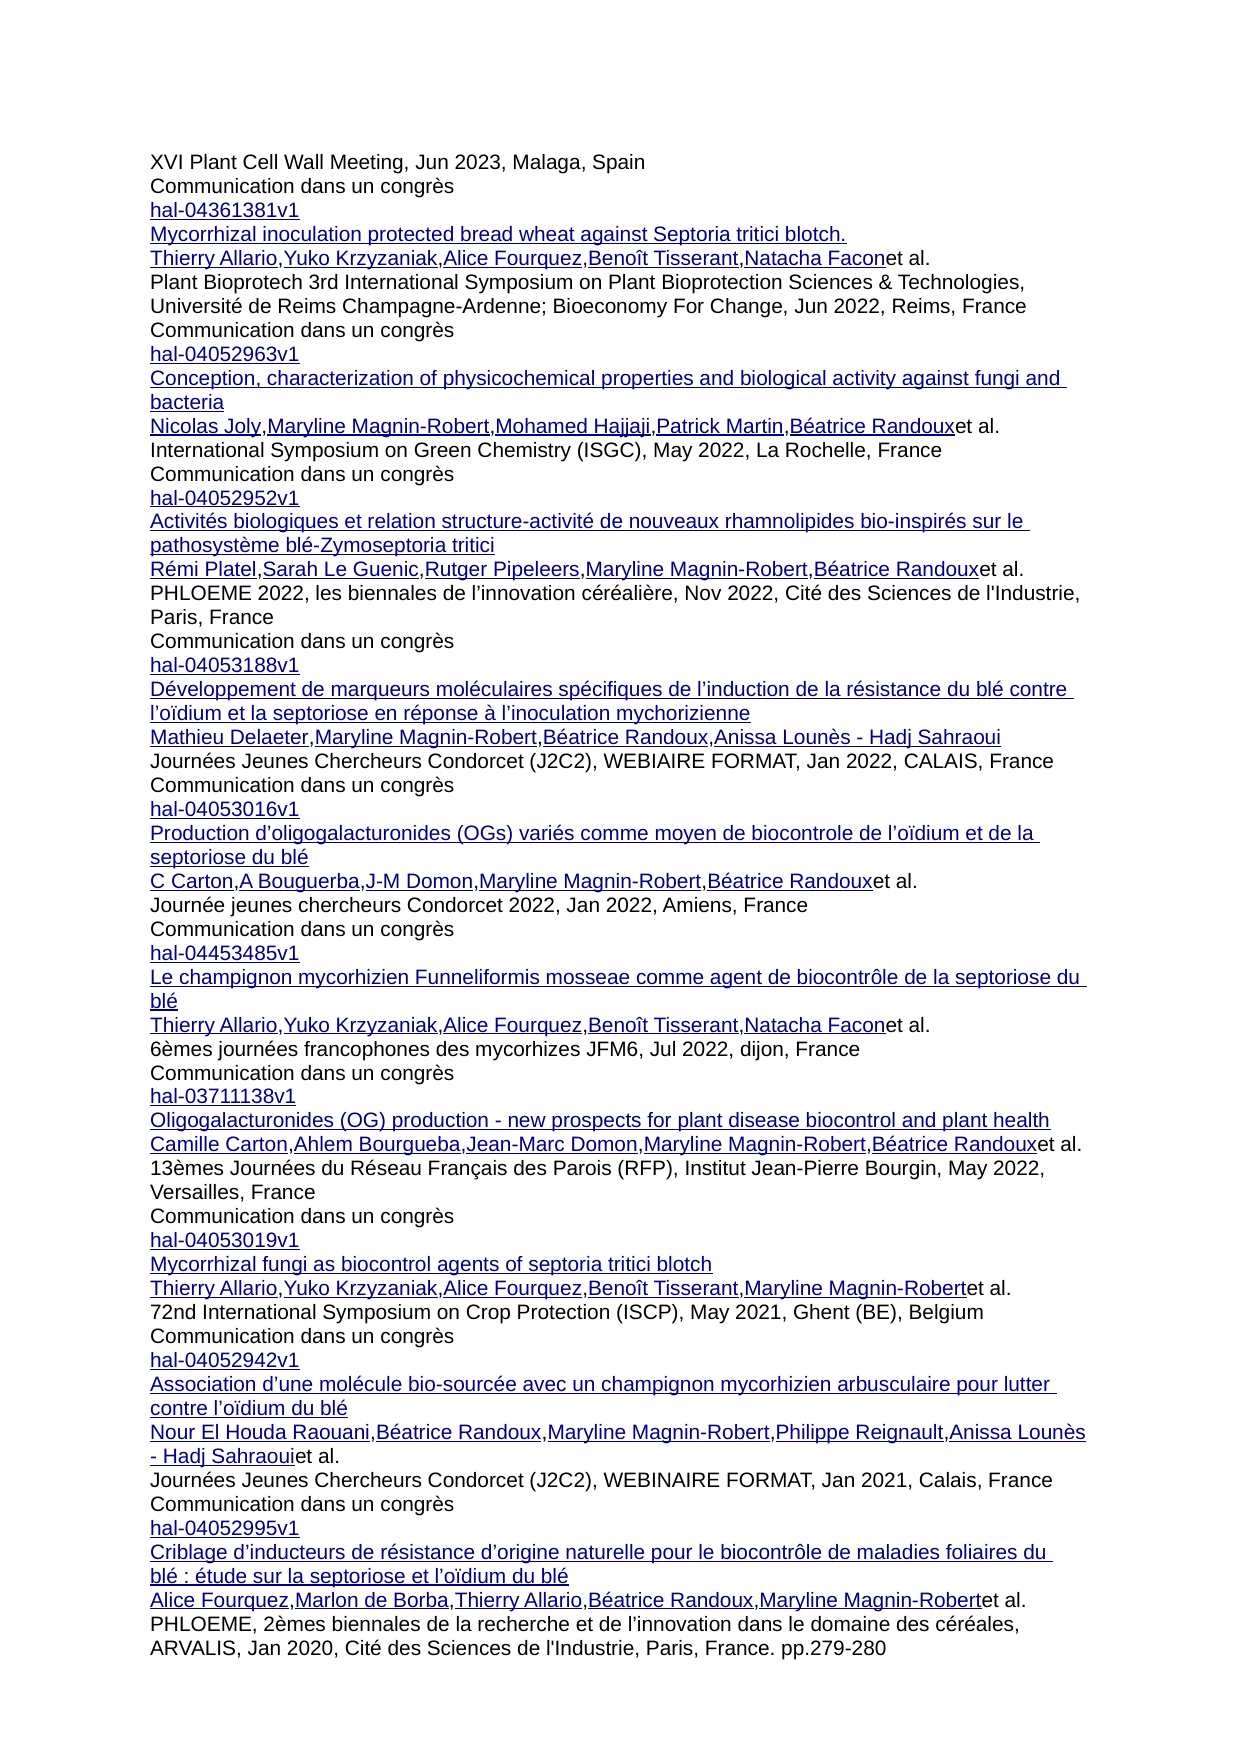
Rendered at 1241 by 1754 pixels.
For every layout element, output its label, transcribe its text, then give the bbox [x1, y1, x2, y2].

table_cell Criblage d’inducteurs de résistance d’origine naturelle pour le biocontrôle de maladies foliaires du blé : étude sur la septoriose et l’oïdium du blé Alice Fourquez,Marlon de Borba,Thierry Allario,Béatrice Randoux,Maryline Magnin-Robertet al. PHLOEME, 2èmes biennales de la recherche et de l’innovation dans le domaine des céréales, ARVALIS, Jan 2020, Cité des Sciences de l'Industrie, Paris, France. pp.279-280 [150, 1540, 1090, 1659]
table_cell Développement de marqueurs moléculaires spécifiques de l’induction de la résistance du blé contre l’oïdium et la septoriose en réponse à l’inoculation mychorizienne Mathieu Delaeter,Maryline Magnin-Robert,Béatrice Randoux,Anissa Lounès - Hadj Sahraoui Journées Jeunes Chercheurs Condorcet (J2C2), WEBIAIRE FORMAT, Jan 2022, CALAIS, France Communication dans un congrès hal-04053016v1 [150, 677, 1090, 821]
table_cell Oligogalacturonides (OG) production - new prospects for plant disease biocontrol and plant health Camille Carton,Ahlem Bourgueba,Jean-Marc Domon,Maryline Magnin-Robert,Béatrice Randouxet al. 13èmes Journées du Réseau Français des Parois (RFP), Institut Jean-Pierre Bourgin, May 2022, Versailles, France Communication dans un congrès hal-04053019v1 [150, 1108, 1090, 1252]
table_cell Conception, characterization of physicochemical properties and biological activity against fungi and bacteria Nicolas Joly,Maryline Magnin-Robert,Mohamed Hajjaji,Patrick Martin,Béatrice Randouxet al. International Symposium on Green Chemistry (ISGC), May 2022, La Rochelle, France Communication dans un congrès hal-04052952v1 [150, 366, 1090, 509]
table_cell XVI Plant Cell Wall Meeting, Jun 2023, Malaga, Spain Communication dans un congrès hal-04361381v1 [150, 150, 1090, 222]
table_cell Activités biologiques et relation structure-activité de nouveaux rhamnolipides bio-inspirés sur le pathosystème blé-Zymoseptoria tritici Rémi Platel,Sarah Le Guenic,Rutger Pipeleers,Maryline Magnin-Robert,Béatrice Randouxet al. PHLOEME 2022, les biennales de l’innovation céréalière, Nov 2022, Cité des Sciences de l'Industrie, Paris, France Communication dans un congrès hal-04053188v1 [150, 509, 1090, 677]
table_cell Le champignon mycorhizien Funneliformis mosseae comme agent de biocontrôle de la septoriose du blé Thierry Allario,Yuko Krzyzaniak,Alice Fourquez,Benoît Tisserant,Natacha Faconet al. 6èmes journées francophones des mycorhizes JFM6, Jul 2022, dijon, France Communication dans un congrès hal-03711138v1 [150, 965, 1090, 1108]
table_cell Production d’oligogalacturonides (OGs) variés comme moyen de biocontrole de l’oïdium et de la septoriose du blé C Carton,A Bouguerba,J-M Domon,Maryline Magnin-Robert,Béatrice Randouxet al. Journée jeunes chercheurs Condorcet 2022, Jan 2022, Amiens, France Communication dans un congrès hal-04453485v1 [150, 821, 1090, 964]
table_cell Association d’une molécule bio-sourcée avec un champignon mycorhizien arbusculaire pour lutter contre l’oïdium du blé Nour El Houda Raouani,Béatrice Randoux,Maryline Magnin-Robert,Philippe Reignault,Anissa Lounès - Hadj Sahraouiet al. Journées Jeunes Chercheurs Condorcet (J2C2), WEBINAIRE FORMAT, Jan 2021, Calais, France Communication dans un congrès hal-04052995v1 [150, 1372, 1090, 1539]
table_cell Mycorrhizal inoculation protected bread wheat against Septoria tritici blotch. Thierry Allario,Yuko Krzyzaniak,Alice Fourquez,Benoît Tisserant,Natacha Faconet al. Plant Bioprotech 3rd International Symposium on Plant Bioprotection Sciences & Technologies, Université de Reims Champagne-Ardenne; Bioeconomy For Change, Jun 2022, Reims, France Communication dans un congrès hal-04052963v1 [150, 222, 1090, 366]
table_cell Mycorrhizal fungi as biocontrol agents of septoria tritici blotch Thierry Allario,Yuko Krzyzaniak,Alice Fourquez,Benoît Tisserant,Maryline Magnin-Robertet al. 72nd International Symposium on Crop Protection (ISCP), May 2021, Ghent (BE), Belgium Communication dans un congrès hal-04052942v1 [150, 1252, 1090, 1372]
